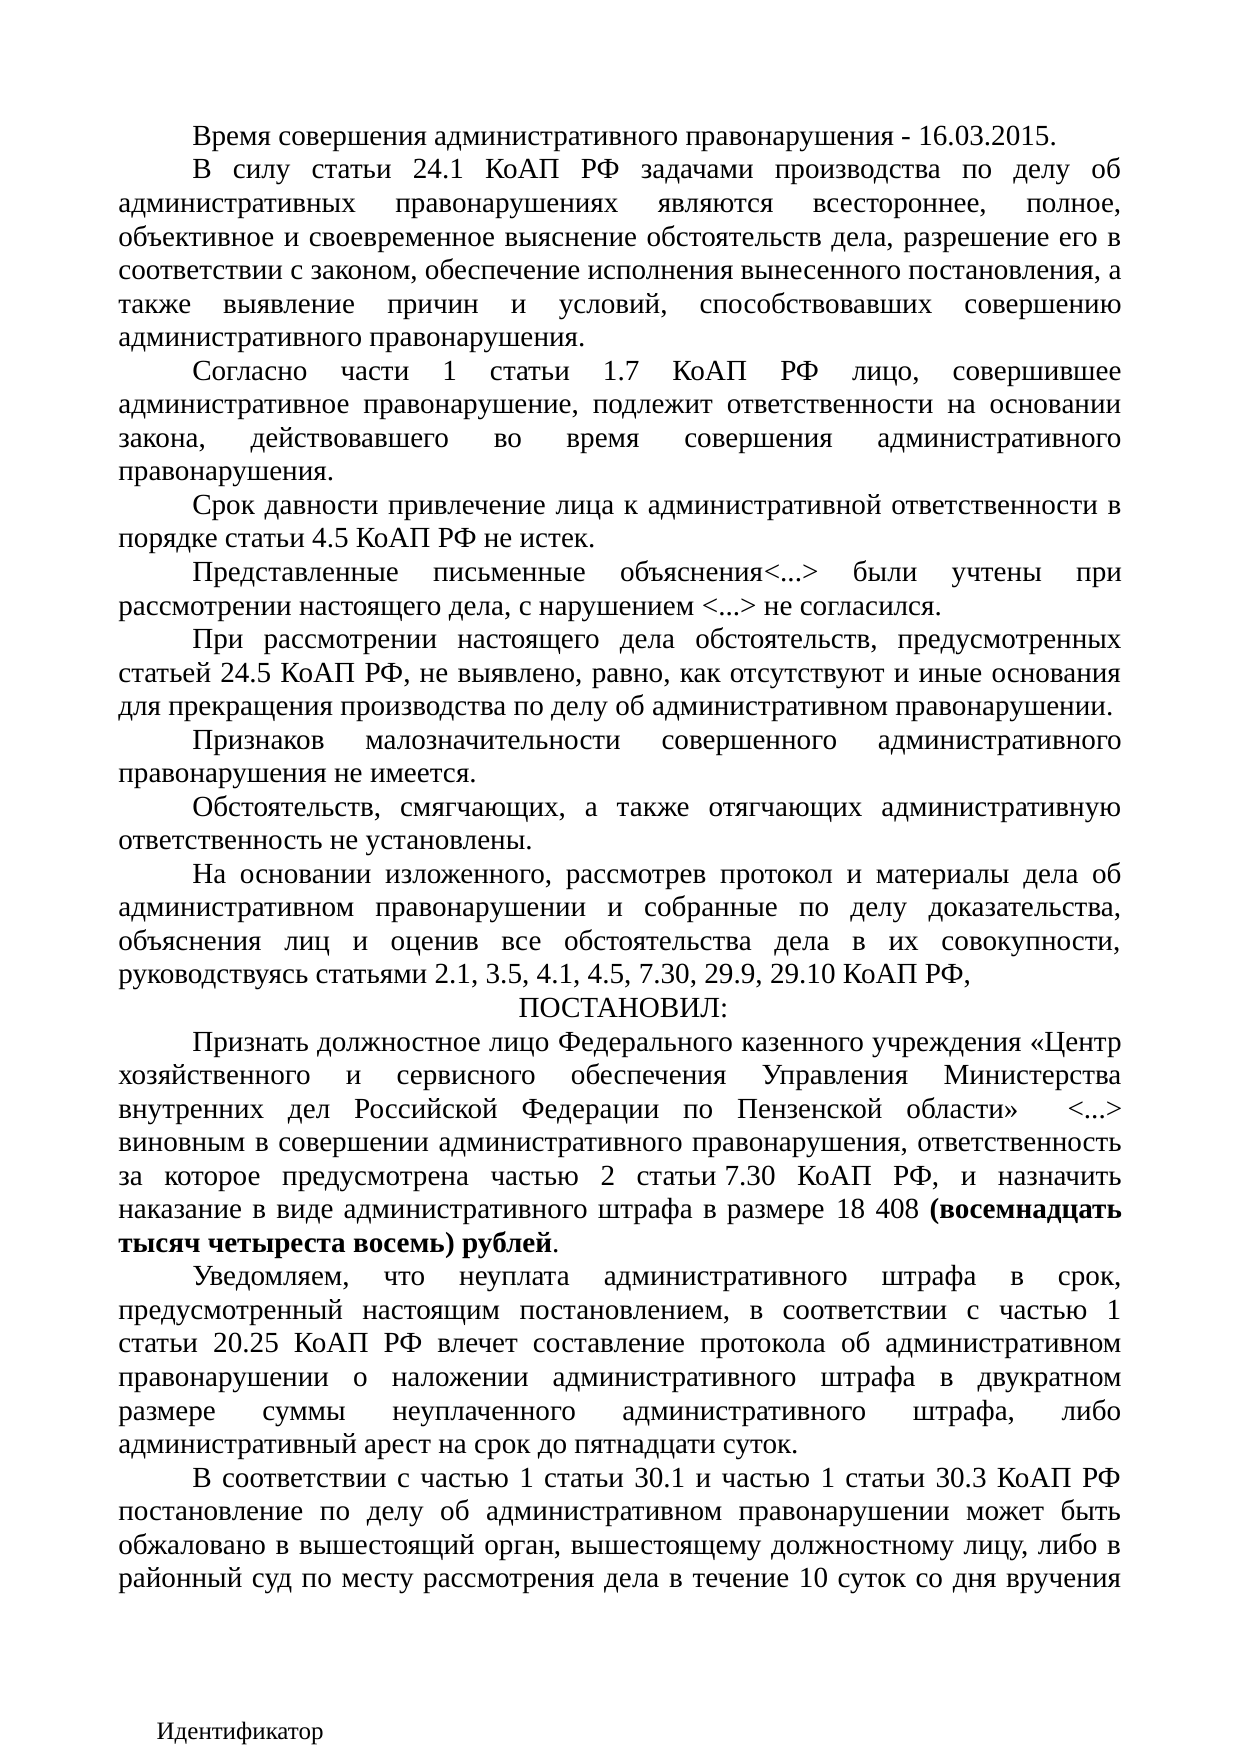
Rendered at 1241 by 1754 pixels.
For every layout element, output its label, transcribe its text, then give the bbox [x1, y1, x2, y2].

text Время совершения административного правонарушения - 16.03.2015. [118, 118, 1122, 152]
text Признать должностное лицо Федерального казенного учреждения «Центр хозяйственного и сервисного обеспечения Управления Министерства внутренних дел Российской Федерации по Пензенской области» <...> виновным в совершении административного правонарушения, ответственность за которое предусмотрена частью 2 статьи 7.30 КоАП РФ, и назначить наказание в виде административного штрафа в размере 18 408 (восемнадцать тысяч четыреста восемь) рублей. [118, 1024, 1122, 1258]
text На основании изложенного, рассмотрев протокол и материалы дела об административном правонарушении и собранные по делу доказательства, объяснения лиц и оценив все обстоятельства дела в их совокупности, руководствуясь статьями 2.1, 3.5, 4.1, 4.5, 7.30, 29.9, 29.10 КоАП РФ, [118, 856, 1122, 990]
text При рассмотрении настоящего дела обстоятельств, предусмотренных статьей 24.5 КоАП РФ, не выявлено, равно, как отсутствуют и иные основания для прекращения производства по делу об административном правонарушении. [118, 621, 1122, 722]
text В силу статьи 24.1 КоАП РФ задачами производства по делу об административных правонарушениях являются всестороннее, полное, объективное и своевременное выяснение обстоятельств дела, разрешение его в соответствии с законом, обеспечение исполнения вынесенного постановления, а также выявление причин и условий, способствовавших совершению административного правонарушения. [118, 152, 1122, 353]
text ПОСТАНОВИЛ: [118, 990, 1122, 1024]
text Срок давности привлечение лица к административной ответственности в порядке статьи 4.5 КоАП РФ не истек. [118, 487, 1122, 554]
text Согласно части 1 статьи 1.7 КоАП РФ лицо, совершившее административное правонарушение, подлежит ответственности на основании закона, действовавшего во время совершения административного правонарушения. [118, 353, 1122, 487]
text Представленные письменные объяснения<...> были учтены при рассмотрении настоящего дела, с нарушением <...> не согласился. [118, 554, 1122, 621]
text Уведомляем, что неуплата административного штрафа в срок, предусмотренный настоящим постановлением, в соответствии с частью 1 статьи 20.25 КоАП РФ влечет составление протокола об административном правонарушении о наложении административного штрафа в двукратном размере суммы неуплаченного административного штрафа, либо административный арест на срок до пятнадцати суток. [118, 1258, 1122, 1460]
text Признаков малозначительности совершенного административного правонарушения не имеется. [118, 722, 1122, 789]
text Обстоятельств, смягчающих, а также отягчающих административную ответственность не установлены. [118, 789, 1122, 856]
text В соответствии с частью 1 статьи 30.1 и частью 1 статьи 30.3 КоАП РФ постановление по делу об административном правонарушении может быть обжаловано в вышестоящий орган, вышестоящему должностному лицу, либо в районный суд по месту рассмотрения дела в течение 10 суток со дня вручения [118, 1460, 1122, 1594]
